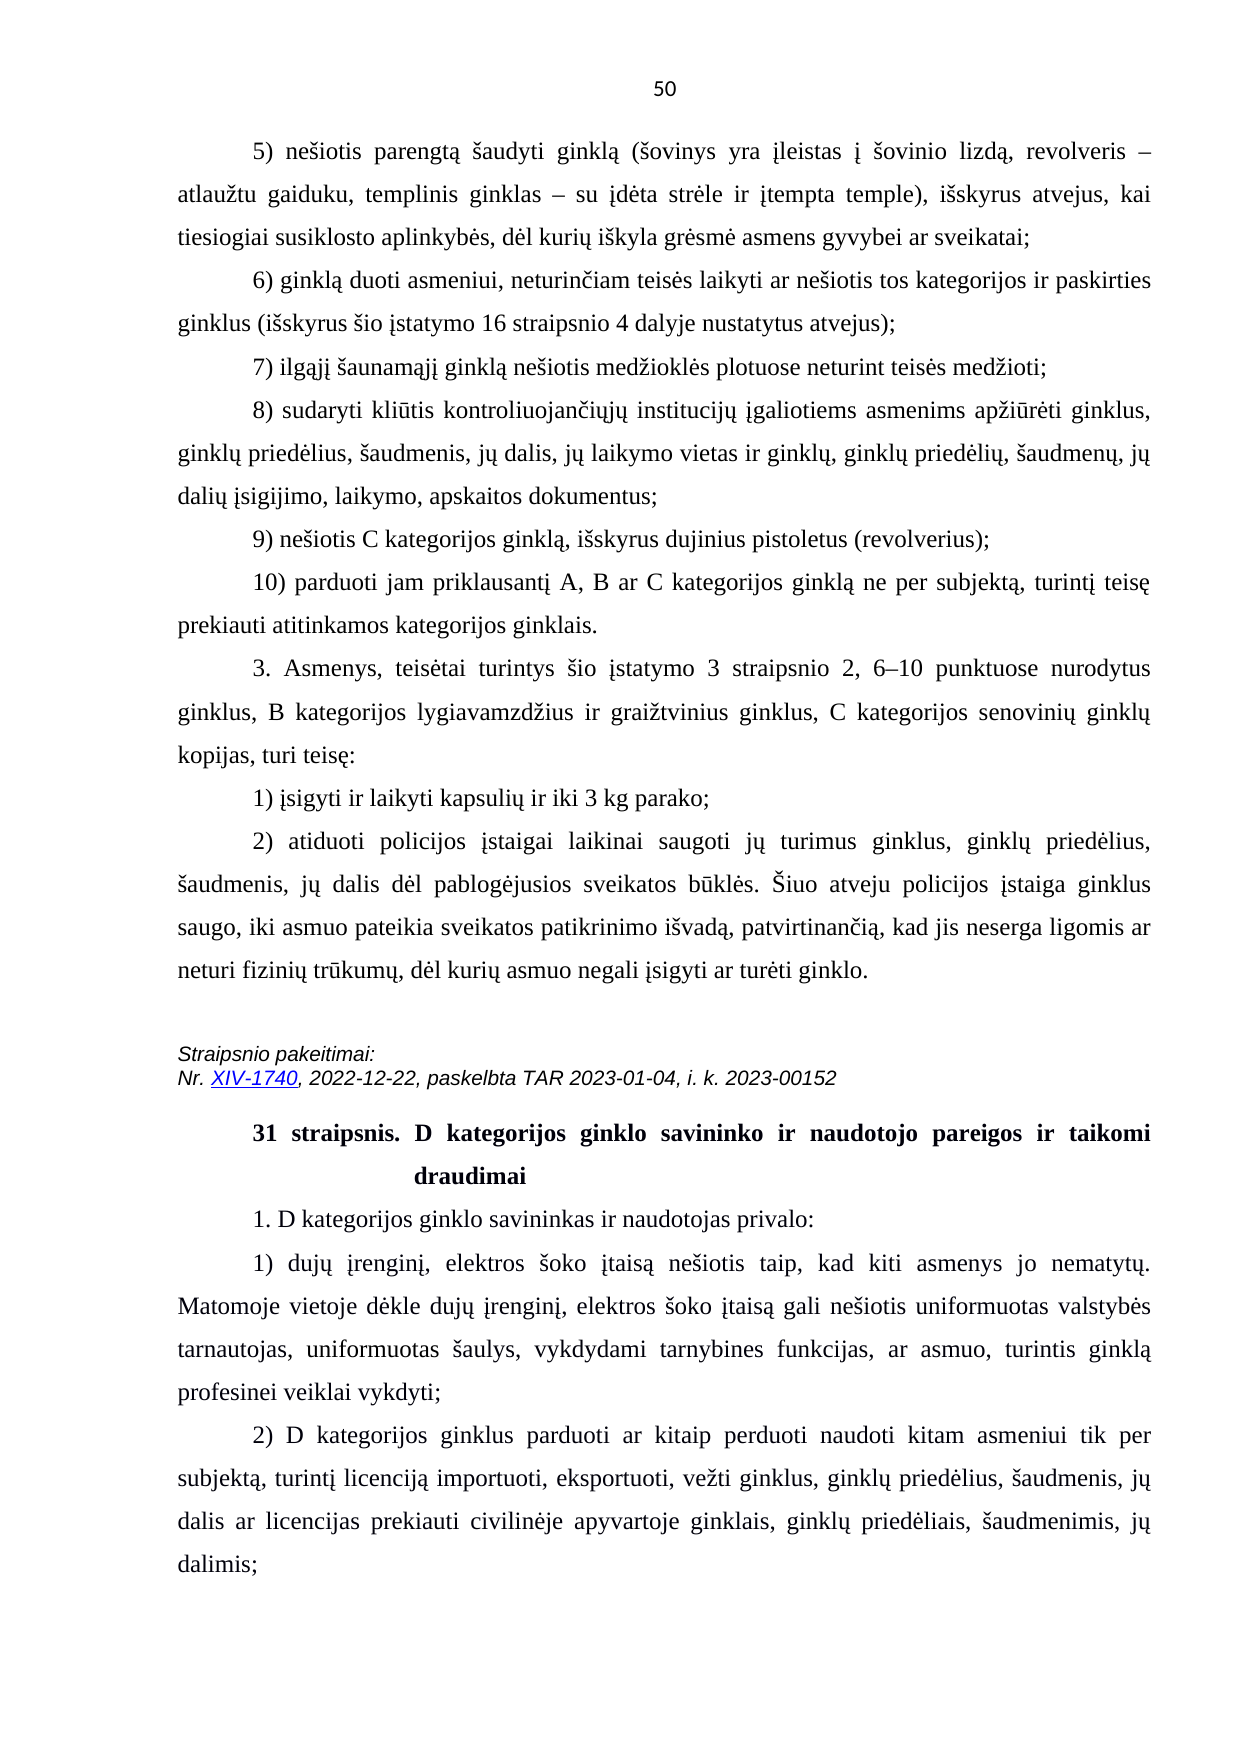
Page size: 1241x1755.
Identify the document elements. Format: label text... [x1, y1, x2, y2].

text 10) parduoti jam priklausantį A, B ar C kategorijos ginklą ne per subjektą, turintį teisę prekiauti atitinkamos kategorijos ginklais. [177, 567, 1152, 639]
text 5) nešiotis parengtą šaudyti ginklą (šovinys yra įleistas į šovinio lizdą, revolveris – atlaužtu gaiduku, templinis ginklas – su įdėta strėle ir įtempta temple), išskyrus atvejus, kai tiesiogiai susiklosto aplinkybės, dėl kurių iškyla grėsmė asmens gyvybei ar sveikatai; [177, 136, 1152, 251]
text 1. D kategorijos ginklo savininkas ir naudotojas privalo: [177, 1204, 1152, 1233]
text Straipsnio pakeitimai: [177, 1042, 1152, 1066]
text 2) atiduoti policijos įstaigai laikinai saugoti jų turimus ginklus, ginklų priedėlius, šaudmenis, jų dalis dėl pablogėjusios sveikatos būklės. Šiuo atveju policijos įstaiga ginklus saugo, iki asmuo pateikia sveikatos patikrinimo išvadą, patvirtinančią, kad jis neserga ligomis ar neturi fizinių trūkumų, dėl kurių asmuo negali įsigyti ar turėti ginklo. [177, 826, 1152, 984]
text 9) nešiotis C kategorijos ginklą, išskyrus dujinius pistoletus (revolverius); [177, 524, 1152, 553]
text 7) ilgąjį šaunamąjį ginklą nešiotis medžioklės plotuose neturint teisės medžioti; [177, 352, 1152, 380]
text 2) D kategorijos ginklus parduoti ar kitaip perduoti naudoti kitam asmeniui tik per subjektą, turintį licenciją importuoti, eksportuoti, vežti ginklus, ginklų priedėlius, šaudmenis, jų dalis ar licencijas prekiauti civilinėje apyvartoje ginklais, ginklų priedėliais, šaudmenimis, jų dalimis; [177, 1420, 1152, 1578]
text 31 straipsnis. D kategorijos ginklo savininko ir naudotojo pareigos ir taikomi draudimai [252, 1118, 1152, 1190]
text 6) ginklą duoti asmeniui, neturinčiam teisės laikyti ar nešiotis tos kategorijos ir paskirties ginklus (išskyrus šio įstatymo 16 straipsnio 4 dalyje nustatytus atvejus); [177, 265, 1152, 337]
text 1) dujų įrenginį, elektros šoko įtaisą nešiotis taip, kad kiti asmenys jo nematytų. Matomoje vietoje dėkle dujų įrenginį, elektros šoko įtaisą gali nešiotis uniformuotas valstybės tarnautojas, uniformuotas šaulys, vykdydami tarnybines funkcijas, ar asmuo, turintis ginklą profesinei veiklai vykdyti; [177, 1248, 1152, 1406]
text Nr. XIV-1740, 2022-12-22, paskelbta TAR 2023-01-04, i. k. 2023-00152 [177, 1066, 1152, 1089]
text 3. Asmenys, teisėtai turintys šio įstatymo 3 straipsnio 2, 6–10 punktuose nurodytus ginklus, B kategorijos lygiavamzdžius ir graižtvinius ginklus, C kategorijos senovinių ginklų kopijas, turi teisę: [177, 653, 1152, 768]
text 8) sudaryti kliūtis kontroliuojančiųjų institucijų įgaliotiems asmenims apžiūrėti ginklus, ginklų priedėlius, šaudmenis, jų dalis, jų laikymo vietas ir ginklų, ginklų priedėlių, šaudmenų, jų dalių įsigijimo, laikymo, apskaitos dokumentus; [177, 395, 1152, 510]
text 1) įsigyti ir laikyti kapsulių ir iki 3 kg parako; [177, 783, 1152, 812]
